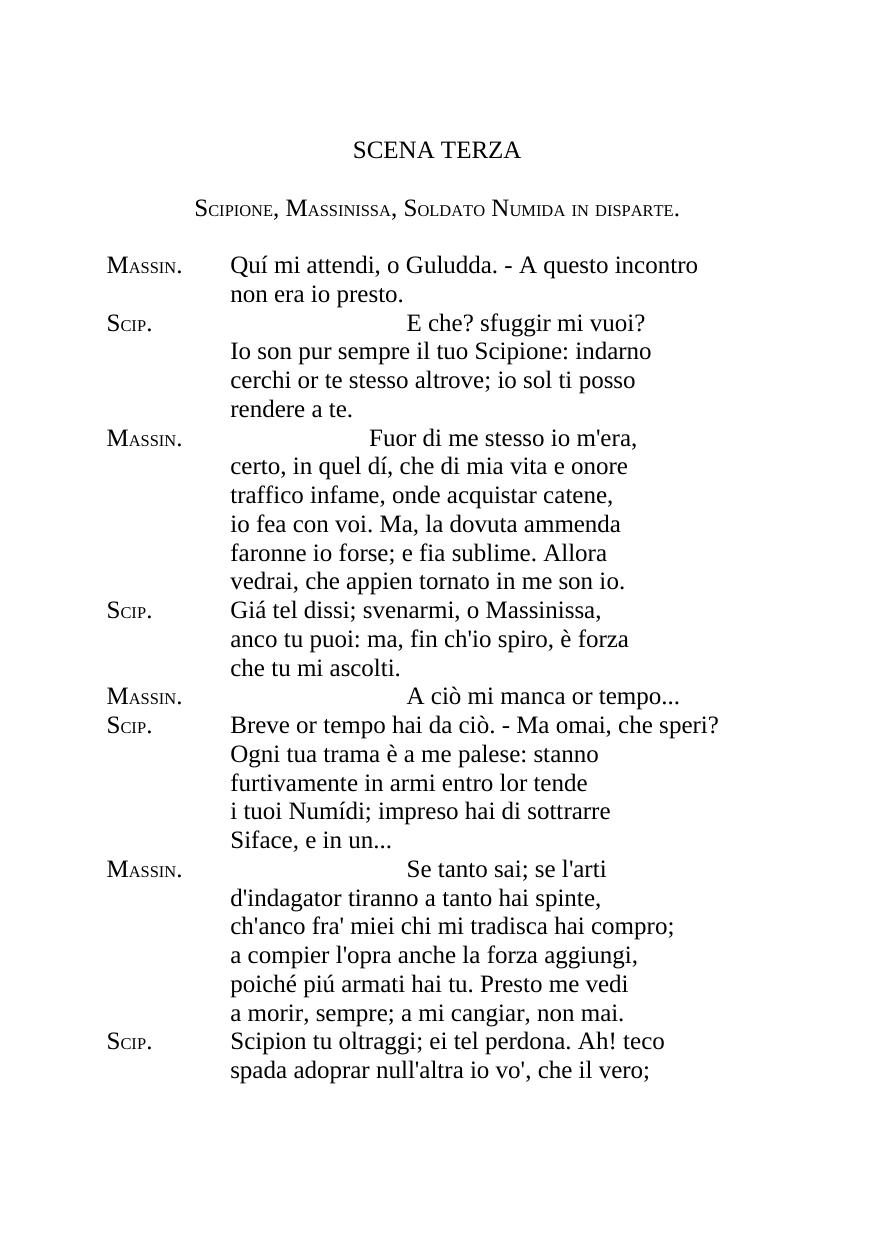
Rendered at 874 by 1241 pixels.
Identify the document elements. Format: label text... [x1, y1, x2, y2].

table_cell Se tanto sai; se l'arti d'indagator tiranno a tanto hai spinte, ch'anco fra' miei chi mi tradisca hai compro; a compier l'opra anche la forza aggiungi, poiché piú armati hai tu. Presto me vedi a morir, sempre; a mi cangiar, non mai. [219, 854, 866, 1026]
table_cell Scip. [95, 595, 219, 681]
table_cell Massin. [95, 854, 219, 1026]
text Scipione, Massinissa, Soldato Numida in disparte. [106, 193, 768, 221]
table_cell Massin. [95, 423, 219, 595]
table_cell Scipion tu oltraggi; ei tel perdona. Ah! teco spada adoprar null'altra io vo', che il vero; [219, 1026, 866, 1084]
table_cell Scip. [95, 1026, 219, 1084]
table_header Massin. [95, 250, 219, 308]
table_cell Breve or tempo hai da ciò. - Ma omai, che speri? Ogni tua trama è a me palese: stanno furtivamente in armi entro lor tende i tuoi Numídi; impreso hai di sottrarre Siface, e in un... [219, 710, 866, 854]
text SCENA TERZA [106, 135, 768, 164]
table_cell Fuor di me stesso io m'era, certo, in quel dí, che di mia vita e onore traffico infame, onde acquistar catene, io fea con voi. Ma, la dovuta ammenda faronne io forse; e fia sublime. Allora vedrai, che appien tornato in me son io. [219, 423, 866, 595]
table_cell E che? sfuggir mi vuoi? Io son pur sempre il tuo Scipione: indarno cerchi or te stesso altrove; io sol ti posso rendere a te. [219, 308, 866, 423]
table_cell Giá tel dissi; svenarmi, o Massinissa, anco tu puoi: ma, fin ch'io spiro, è forza che tu mi ascolti. [219, 595, 866, 681]
table_cell Scip. [95, 710, 219, 854]
table_cell Massin. [95, 681, 219, 710]
table_cell Scip. [95, 308, 219, 423]
table_header Quí mi attendi, o Guludda. - A questo incontro non era io presto. [219, 250, 866, 308]
table_cell A ciò mi manca or tempo... [219, 681, 866, 710]
